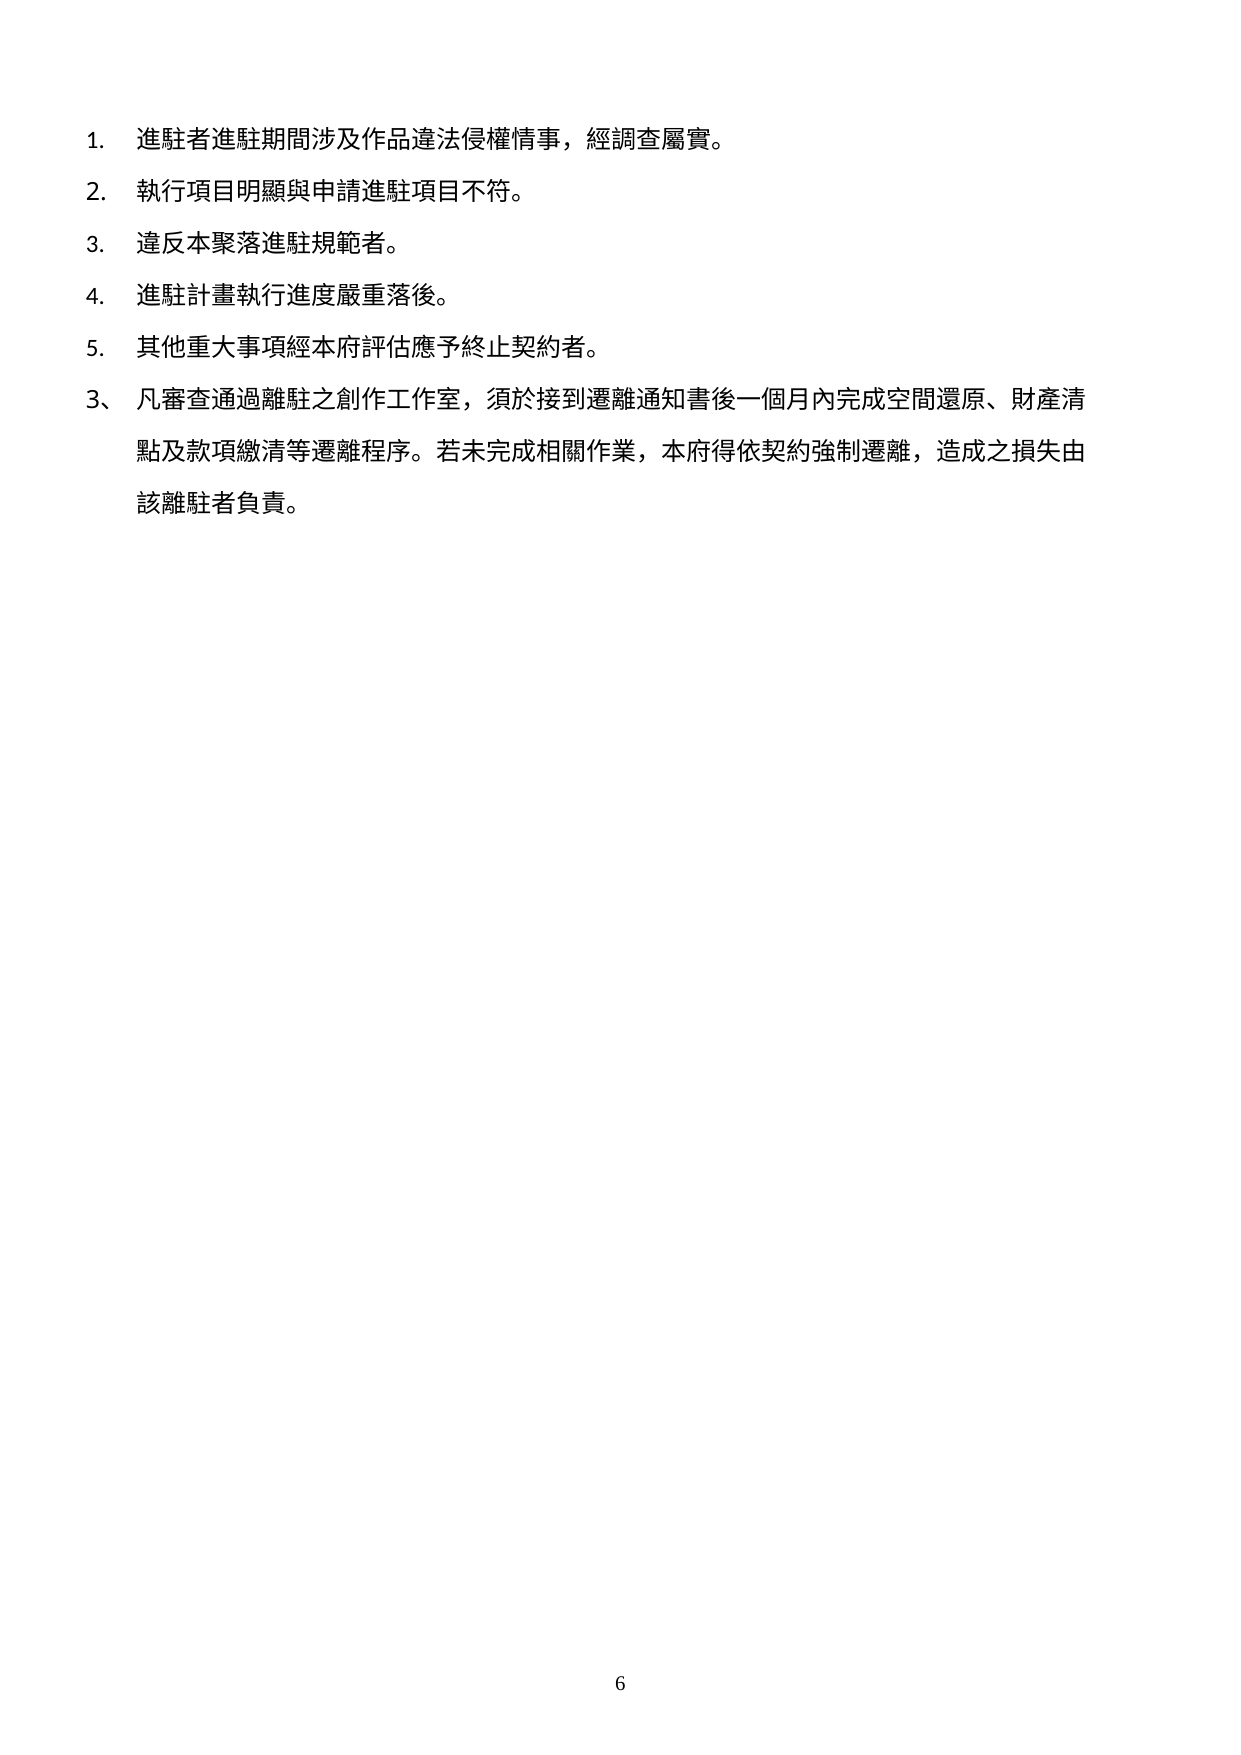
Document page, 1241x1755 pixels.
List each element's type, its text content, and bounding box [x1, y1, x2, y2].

list 違反本聚落進駐規範者。 [86, 211, 1104, 263]
list 其他重大事項經本府評估應予終止契約者。 [86, 315, 1104, 367]
list 凡審查通過離駐之創作工作室，須於接到遷離通知書後一個月內完成空間還原、財產清點及款項繳清等遷離程序。若未完成相關作業，本府得依契約強制遷離，造成之損失由該離駐者負責。 [86, 367, 1104, 523]
list 進駐者進駐期間涉及作品違法侵權情事，經調查屬實。 [86, 106, 1104, 158]
list 進駐計畫執行進度嚴重落後。 [86, 263, 1104, 315]
list 執行項目明顯與申請進駐項目不符。 [86, 158, 1104, 211]
